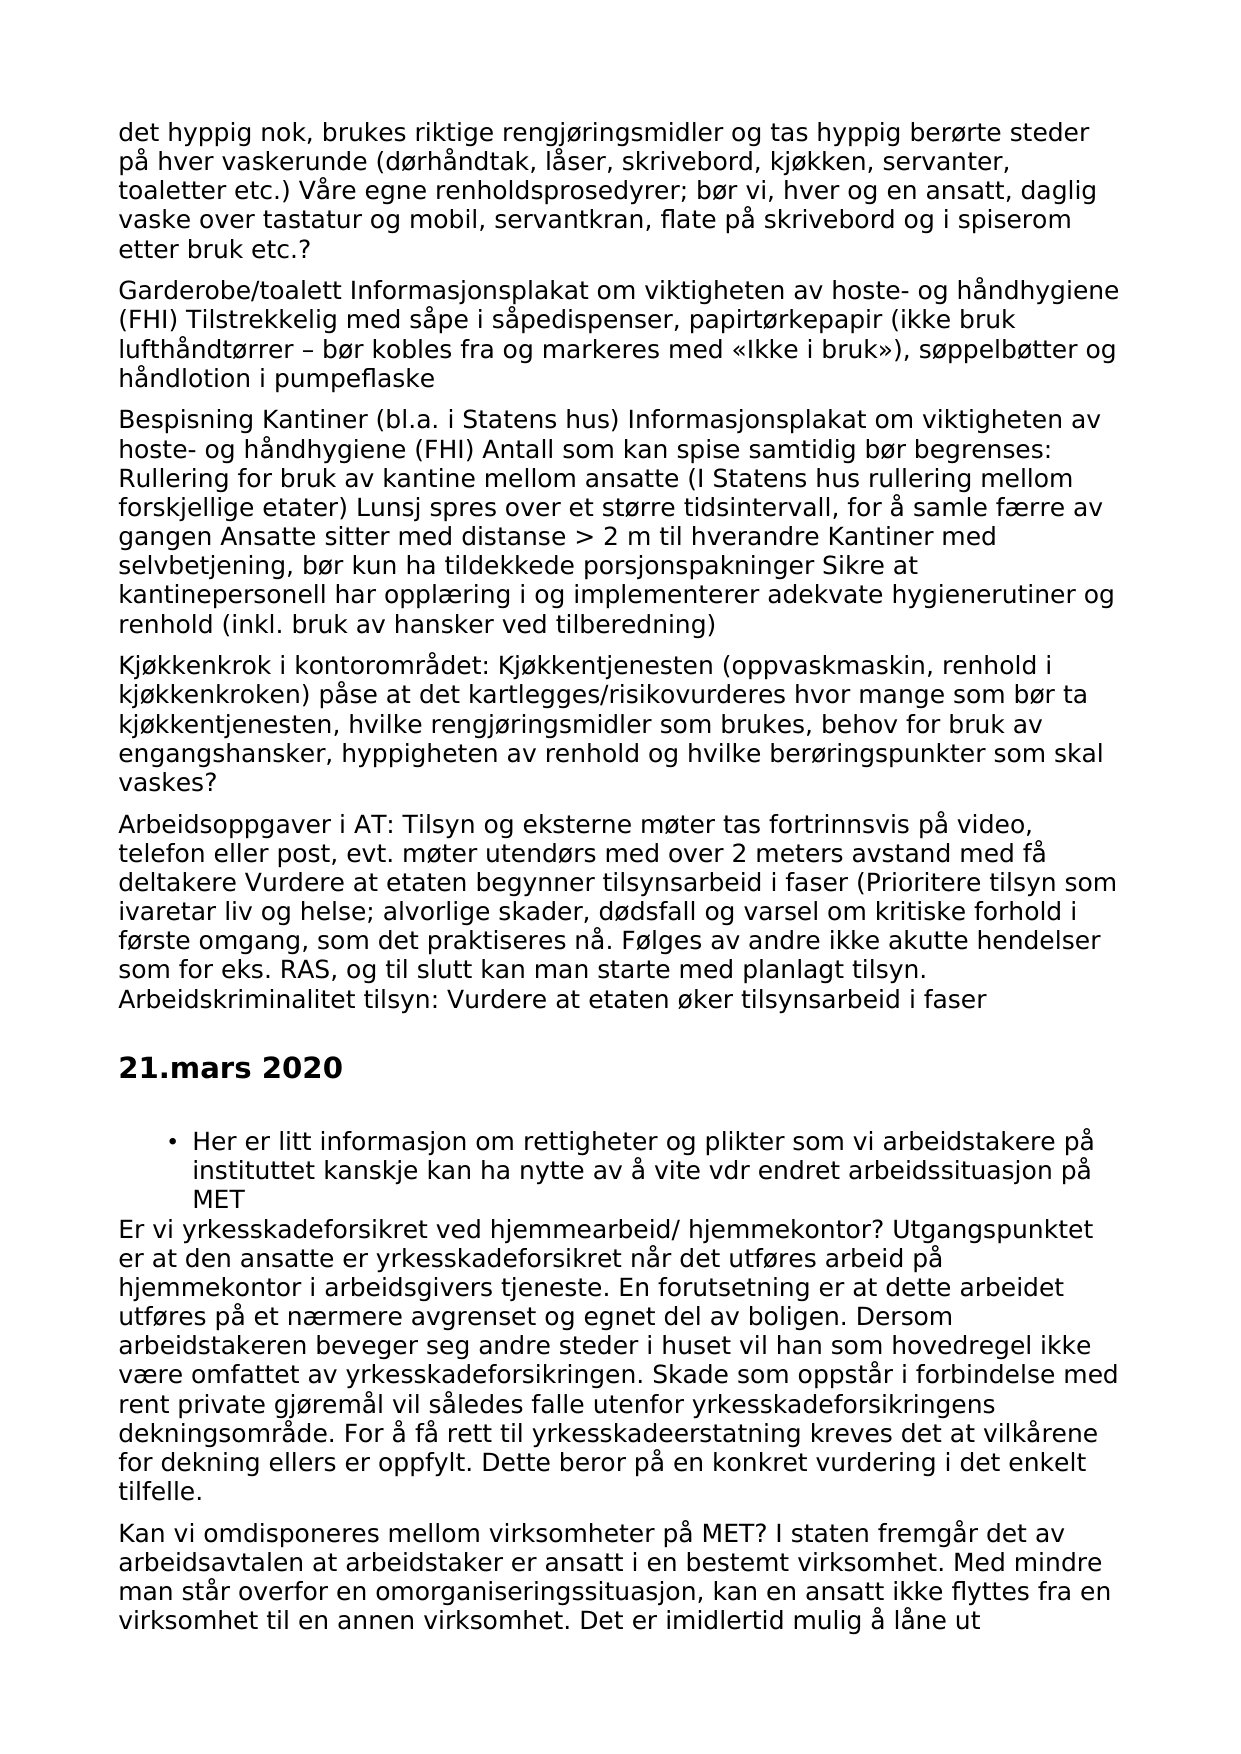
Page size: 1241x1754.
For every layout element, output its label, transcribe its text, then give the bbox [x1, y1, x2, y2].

text Arbeidsoppgaver i AT: Tilsyn og eksterne møter tas fortrinnsvis på video, telefon eller post, evt. møter utendørs med over 2 meters avstand med få deltakere Vurdere at etaten begynner tilsynsarbeid i faser (Prioritere tilsyn som ivaretar liv og helse; alvorlige skader, dødsfall og varsel om kritiske forhold i første omgang, som det praktiseres nå. Følges av andre ikke akutte hendelser som for eks. RAS, og til slutt kan man starte med planlagt tilsyn. Arbeidskriminalitet tilsyn: Vurdere at etaten øker tilsynsarbeid i faser [118, 810, 1122, 1014]
subtitle 21.mars 2020 [118, 1051, 1122, 1085]
text Er vi yrkesskadeforsikret ved hjemmearbeid/ hjemmekontor? Utgangspunktet er at den ansatte er yrkesskadeforsikret når det utføres arbeid på hjemmekontor i arbeidsgivers tjeneste. En forutsetning er at dette arbeidet utføres på et nærmere avgrenset og egnet del av boligen. Dersom arbeidstakeren beveger seg andre steder i huset vil han som hovedregel ikke være omfattet av yrkesskadeforsikringen. Skade som oppstår i forbindelse med rent private gjøremål vil således falle utenfor yrkesskadeforsikringens dekningsområde. For å få rett til yrkesskadeerstatning kreves det at vilkårene for dekning ellers er oppfylt. Dette beror på en konkret vurdering i det enkelt tilfelle. [118, 1215, 1122, 1507]
text Bespisning Kantiner (bl.a. i Statens hus) Informasjonsplakat om viktigheten av hoste- og håndhygiene (FHI) Antall som kan spise samtidig bør begrenses: Rullering for bruk av kantine mellom ansatte (I Statens hus rullering mellom forskjellige etater) Lunsj spres over et større tidsintervall, for å samle færre av gangen Ansatte sitter med distanse > 2 m til hverandre Kantiner med selvbetjening, bør kun ha tildekkede porsjonspakninger Sikre at kantinepersonell har opplæring i og implementerer adekvate hygienerutiner og renhold (inkl. bruk av hansker ved tilberedning) [118, 406, 1122, 639]
text Garderobe/toalett Informasjonsplakat om viktigheten av hoste- og håndhygiene (FHI) Tilstrekkelig med såpe i såpedispenser, papirtørkepapir (ikke bruk lufthåndtørrer – bør kobles fra og markeres med «Ikke i bruk»), søppelbøtter og håndlotion i pumpeflaske [118, 276, 1122, 393]
text Kjøkkenkrok i kontorområdet: Kjøkkentjenesten (oppvaskmaskin, renhold i kjøkkenkroken) påse at det kartlegges/risikovurderes hvor mange som bør ta kjøkkentjenesten, hvilke rengjøringsmidler som brukes, behov for bruk av engangshansker, hyppigheten av renhold og hvilke berøringspunkter som skal vaskes? [118, 651, 1122, 797]
text Kan vi omdisponeres mellom virksomheter på MET? I staten fremgår det av arbeidsavtalen at arbeidstaker er ansatt i en bestemt virksomhet. Med mindre man står overfor en omorganiseringssituasjon, kan en ansatt ikke flyttes fra en virksomhet til en annen virksomhet. Det er imidlertid mulig å låne ut [118, 1519, 1122, 1636]
text det hyppig nok, brukes riktige rengjøringsmidler og tas hyppig berørte steder på hver vaskerunde (dørhåndtak, låser, skrivebord, kjøkken, servanter, toaletter etc.) Våre egne renholdsprosedyrer; bør vi, hver og en ansatt, daglig vaske over tastatur og mobil, servantkran, flate på skrivebord og i spiserom etter bruk etc.? [118, 118, 1122, 264]
list Her er litt informasjon om rettigheter og plikter som vi arbeidstakere på instituttet kanskje kan ha nytte av å vite vdr endret arbeidssituasjon på MET [177, 1127, 1122, 1215]
